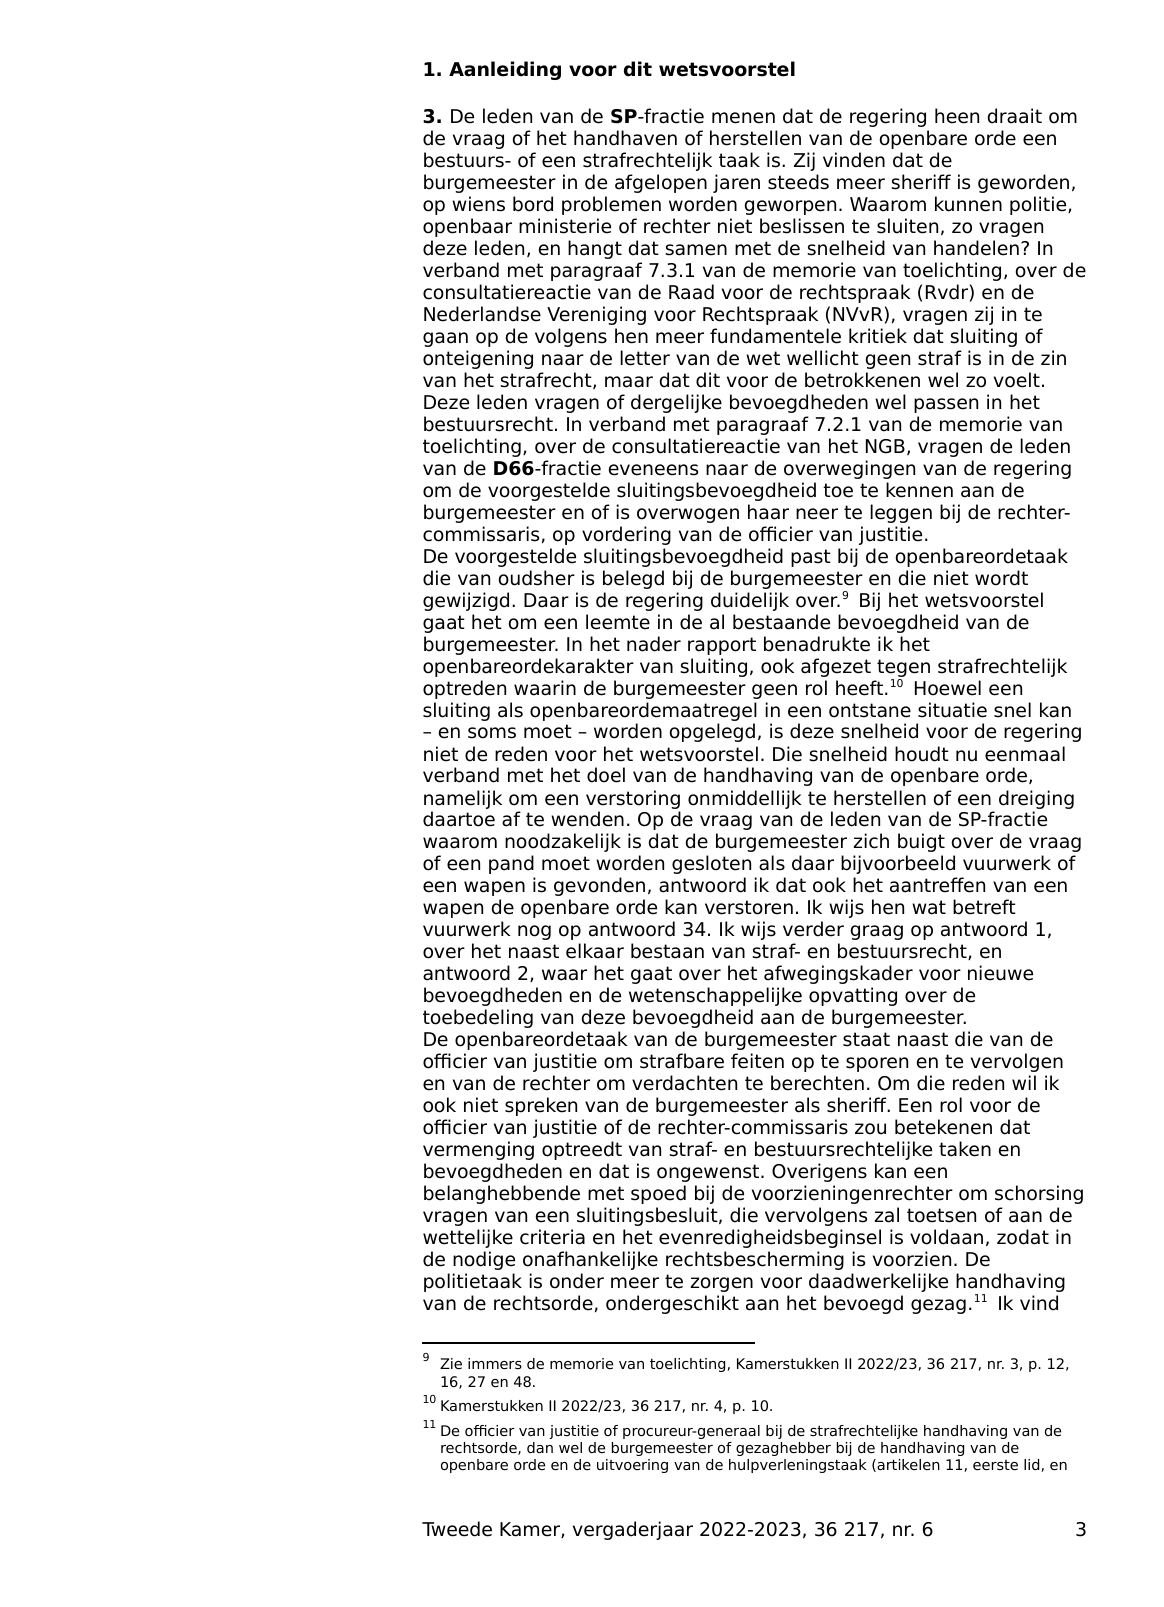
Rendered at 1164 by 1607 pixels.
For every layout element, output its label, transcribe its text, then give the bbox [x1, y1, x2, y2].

text De officier van justitie of procureur-generaal bij de strafrechtelijke handhaving van de rechtsorde, dan wel de burgemeester of gezaghebber bij de handhaving van de openbare orde en de uitvoering van de hulpverleningstaak (artikelen 11, eerste lid, en [422, 1418, 1087, 1474]
text 3. De leden van de SP-fractie menen dat de regering heen draait om de vraag of het handhaven of herstellen van de openbare orde een bestuurs- of een strafrechtelijk taak is. Zij vinden dat de burgemeester in de afgelopen jaren steeds meer sheriff is geworden, op wiens bord problemen worden geworpen. Waarom kunnen politie, openbaar ministerie of rechter niet beslissen te sluiten, zo vragen deze leden, en hangt dat samen met de snelheid van handelen? In verband met paragraaf 7.3.1 van de memorie van toelichting, over de consultatiereactie van de Raad voor de rechtspraak (Rvdr) en de Nederlandse Vereniging voor Rechtspraak (NVvR), vragen zij in te gaan op de volgens hen meer fundamentele kritiek dat sluiting of onteigening naar de letter van de wet wellicht geen straf is in de zin van het strafrecht, maar dat dit voor de betrokkenen wel zo voelt. Deze leden vragen of dergelijke bevoegdheden wel passen in het bestuursrecht. In verband met paragraaf 7.2.1 van de memorie van toelichting, over de consultatiereactie van het NGB, vragen de leden van de D66-fractie eveneens naar de overwegingen van de regering om de voorgestelde sluitingsbevoegdheid toe te kennen aan de burgemeester en of is overwogen haar neer te leggen bij de rechter-commissaris, op vordering van de officier van justitie. [422, 106, 1087, 546]
text De voorgestelde sluitingsbevoegdheid past bij de openbareordetaak die van oudsher is belegd bij de burgemeester en die niet wordt gewijzigd. Daar is de regering duidelijk over. Bij het wetsvoorstel gaat het om een leemte in de al bestaande bevoegdheid van de burgemeester. In het nader rapport benadrukte ik het openbareordekarakter van sluiting, ook afgezet tegen strafrechtelijk optreden waarin de burgemeester geen rol heeft. Hoewel een sluiting als openbareordemaatregel in een ontstane situatie snel kan – en soms moet – worden opgelegd, is deze snelheid voor de regering niet de reden voor het wetsvoorstel. Die snelheid houdt nu eenmaal verband met het doel van de handhaving van de openbare orde, namelijk om een verstoring onmiddellijk te herstellen of een dreiging daartoe af te wenden. Op de vraag van de leden van de SP-fractie waarom noodzakelijk is dat de burgemeester zich buigt over de vraag of een pand moet worden gesloten als daar bijvoorbeeld vuurwerk of een wapen is gevonden, antwoord ik dat ook het aantreffen van een wapen de openbare orde kan verstoren. Ik wijs hen wat betreft vuurwerk nog op antwoord 34. Ik wijs verder graag op antwoord 1, over het naast elkaar bestaan van straf- en bestuursrecht, en antwoord 2, waar het gaat over het afwegingskader voor nieuwe bevoegdheden en de wetenschappelijke opvatting over de toebedeling van deze bevoegdheid aan de burgemeester. [422, 546, 1087, 1029]
text Zie immers de memorie van toelichting, Kamerstukken II 2022/23, 36 217, nr. 3, p. 12, 16, 27 en 48. [422, 1352, 1087, 1391]
text Kamerstukken II 2022/23, 36 217, nr. 4, p. 10. [422, 1393, 1087, 1416]
text De openbareordetaak van de burgemeester staat naast die van de officier van justitie om strafbare feiten op te sporen en te vervolgen en van de rechter om verdachten te berechten. Om die reden wil ik ook niet spreken van de burgemeester als sheriff. Een rol voor de officier van justitie of de rechter-commissaris zou betekenen dat vermenging optreedt van straf- en bestuursrechtelijke taken en bevoegdheden en dat is ongewenst. Overigens kan een belanghebbende met spoed bij de voorzieningenrechter om schorsing vragen van een sluitingsbesluit, die vervolgens zal toetsen of aan de wettelijke criteria en het evenredigheidsbeginsel is voldaan, zodat in de nodige onafhankelijke rechtsbescherming is voorzien. De politietaak is onder meer te zorgen voor daadwerkelijke handhaving van de rechtsorde, ondergeschikt aan het bevoegd gezag. Ik vind het, mede vanuit democratisch en rechtsstatelijk oogpunt, niet goed als de politie zelf zou beslissen over sluiting van een pand. Uit de consultatiereacties van NGB, VNG, Bureau Regioburgemeesters en de eilandsbesturen van Bonaire, Sint Eustatius en Saba maak ik op dat zij niet vinden dat problemen op het bord van het lokaal gezag worden gegooid, zoals de leden van de SP-fractie stellen. Zij onderschrijven immers de noodzaak van het wetsvoorstel, stemmen er van harte mee in of onderschrijven het volmondig. [422, 1029, 1087, 1315]
subtitle 1. Aanleiding voor dit wetsvoorstel [422, 59, 1087, 81]
